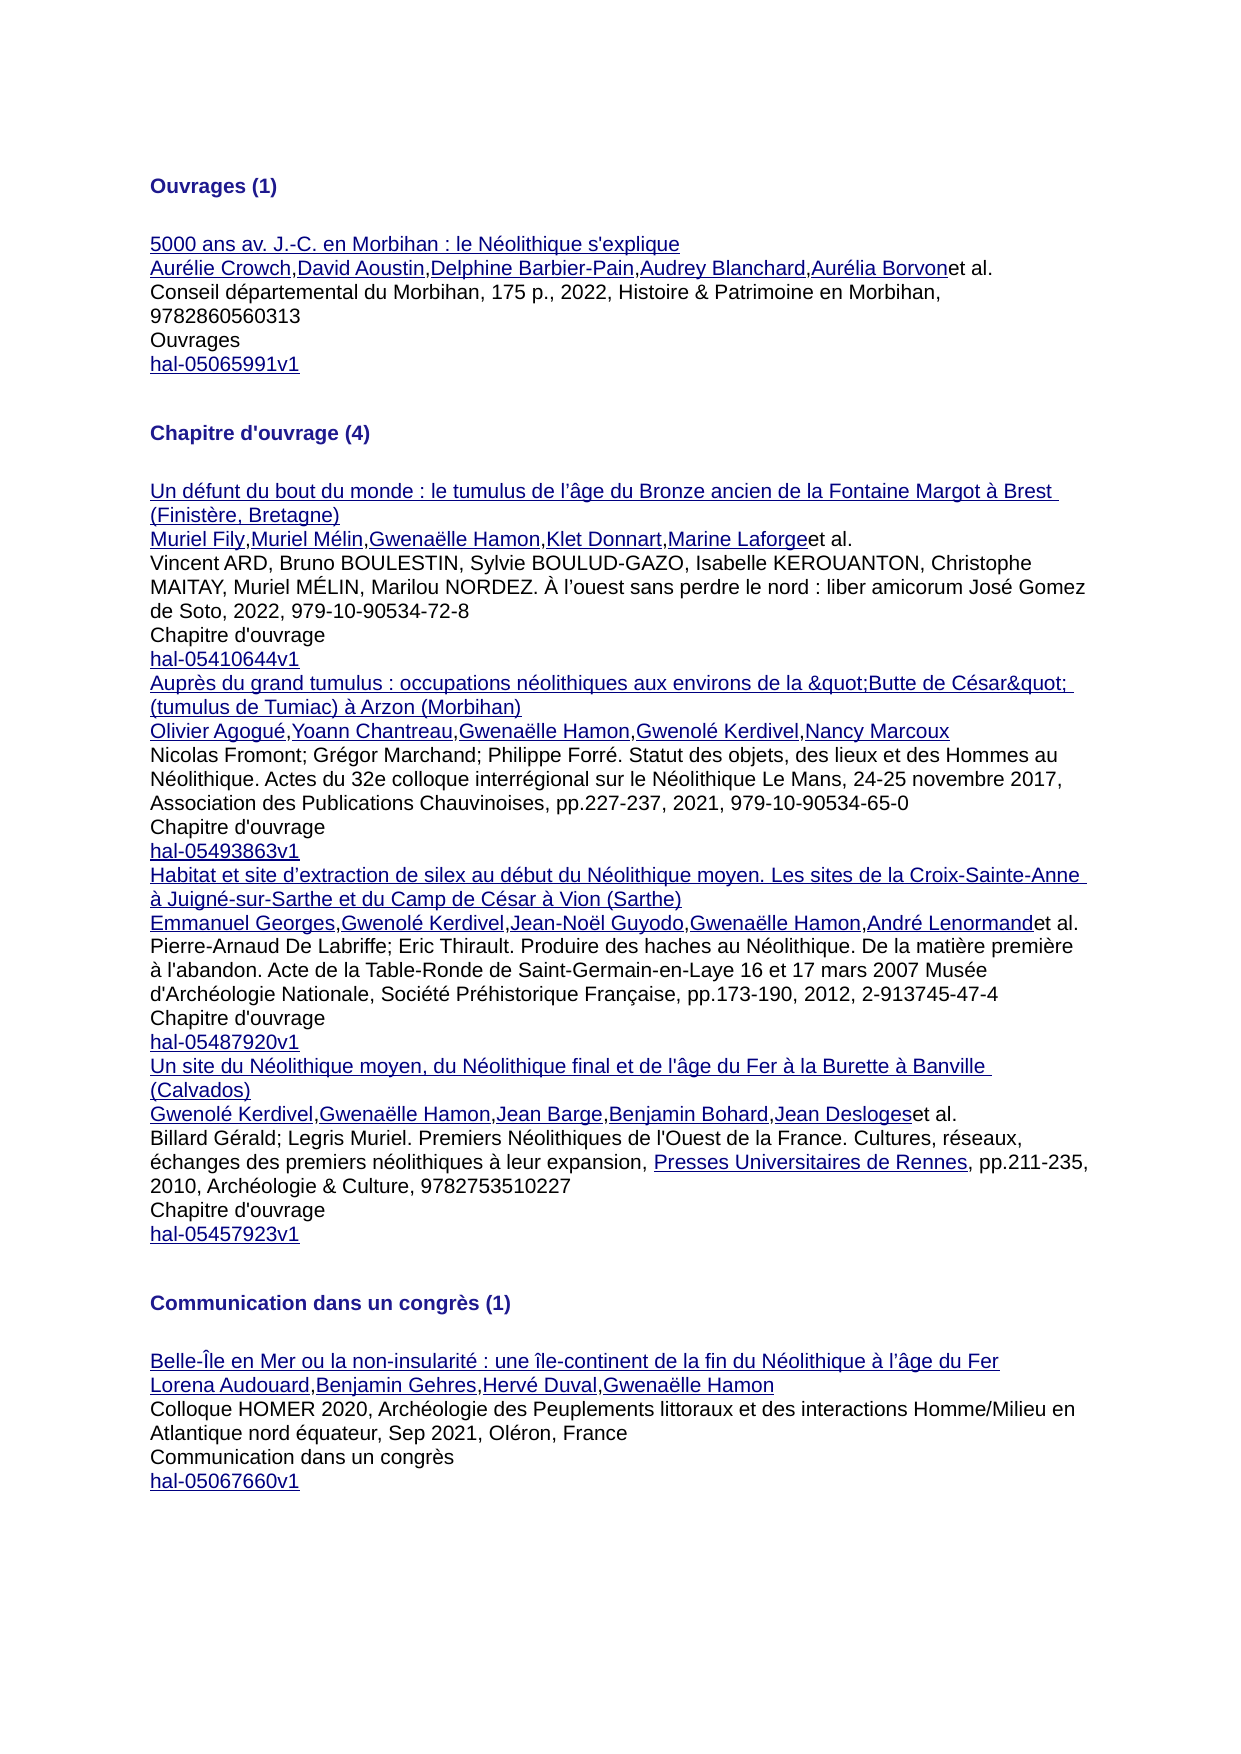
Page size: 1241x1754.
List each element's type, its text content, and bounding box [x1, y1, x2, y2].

table_header 5000 ans av. J.-C. en Morbihan : le Néolithique s'explique Aurélie Crowch,David Aoustin,Delphine Barbier-Pain,Audrey Blanchard,Aurélia Borvonet al. Conseil départemental du Morbihan, 175 p., 2022, Histoire & Patrimoine en Morbihan, 9782860560313 Ouvrages hal-05065991v1 [150, 232, 1090, 376]
table_cell Habitat et site d’extraction de silex au début du Néolithique moyen. Les sites de la Croix-Sainte-Anne à Juigné-sur-Sarthe et du Camp de César à Vion (Sarthe) Emmanuel Georges,Gwenolé Kerdivel,Jean-Noël Guyodo,Gwenaëlle Hamon,André Lenormandet al. Pierre-Arnaud De Labriffe; Eric Thirault. Produire des haches au Néolithique. De la matière première à l'abandon. Acte de la Table-Ronde de Saint-Germain-en-Laye 16 et 17 mars 2007 Musée d'Archéologie Nationale, Société Préhistorique Française, pp.173-190, 2012, 2-913745-47-4 Chapitre d'ouvrage hal-05487920v1 [150, 863, 1090, 1054]
table_cell Un site du Néolithique moyen, du Néolithique final et de l'âge du Fer à la Burette à Banville (Calvados) Gwenolé Kerdivel,Gwenaëlle Hamon,Jean Barge,Benjamin Bohard,Jean Deslogeset al. Billard Gérald; Legris Muriel. Premiers Néolithiques de l'Ouest de la France. Cultures, réseaux, échanges des premiers néolithiques à leur expansion, Presses Universitaires de Rennes, pp.211-235, 2010, Archéologie & Culture, 9782753510227 Chapitre d'ouvrage hal-05457923v1 [150, 1054, 1090, 1246]
subtitle Ouvrages (1) [150, 174, 1090, 198]
table_header Belle-Île en Mer ou la non-insularité : une île-continent de la fin du Néolithique à l’âge du Fer Lorena Audouard,Benjamin Gehres,Hervé Duval,Gwenaëlle Hamon Colloque HOMER 2020, Archéologie des Peuplements littoraux et des interactions Homme/Milieu en Atlantique nord équateur, Sep 2021, Oléron, France Communication dans un congrès hal-05067660v1 [150, 1349, 1090, 1493]
table_header Un défunt du bout du monde : le tumulus de l’âge du Bronze ancien de la Fontaine Margot à Brest (Finistère, Bretagne) Muriel Fily,Muriel Mélin,Gwenaëlle Hamon,Klet Donnart,Marine Laforgeet al. Vincent ARD, Bruno BOULESTIN, Sylvie BOULUD-GAZO, Isabelle KEROUANTON, Christophe MAITAY, Muriel MÉLIN, Marilou NORDEZ. À l’ouest sans perdre le nord : liber amicorum José Gomez de Soto, 2022, 979-10-90534-72-8 Chapitre d'ouvrage hal-05410644v1 [150, 479, 1090, 671]
table_cell Auprès du grand tumulus : occupations néolithiques aux environs de la &quot;Butte de César&quot; (tumulus de Tumiac) à Arzon (Morbihan) Olivier Agogué,Yoann Chantreau,Gwenaëlle Hamon,Gwenolé Kerdivel,Nancy Marcoux Nicolas Fromont; Grégor Marchand; Philippe Forré. Statut des objets, des lieux et des Hommes au Néolithique. Actes du 32e colloque interrégional sur le Néolithique Le Mans, 24-25 novembre 2017, Association des Publications Chauvinoises, pp.227-237, 2021, 979-10-90534-65-0 Chapitre d'ouvrage hal-05493863v1 [150, 671, 1090, 862]
subtitle Chapitre d'ouvrage (4) [150, 421, 1090, 445]
subtitle Communication dans un congrès (1) [150, 1291, 1090, 1314]
